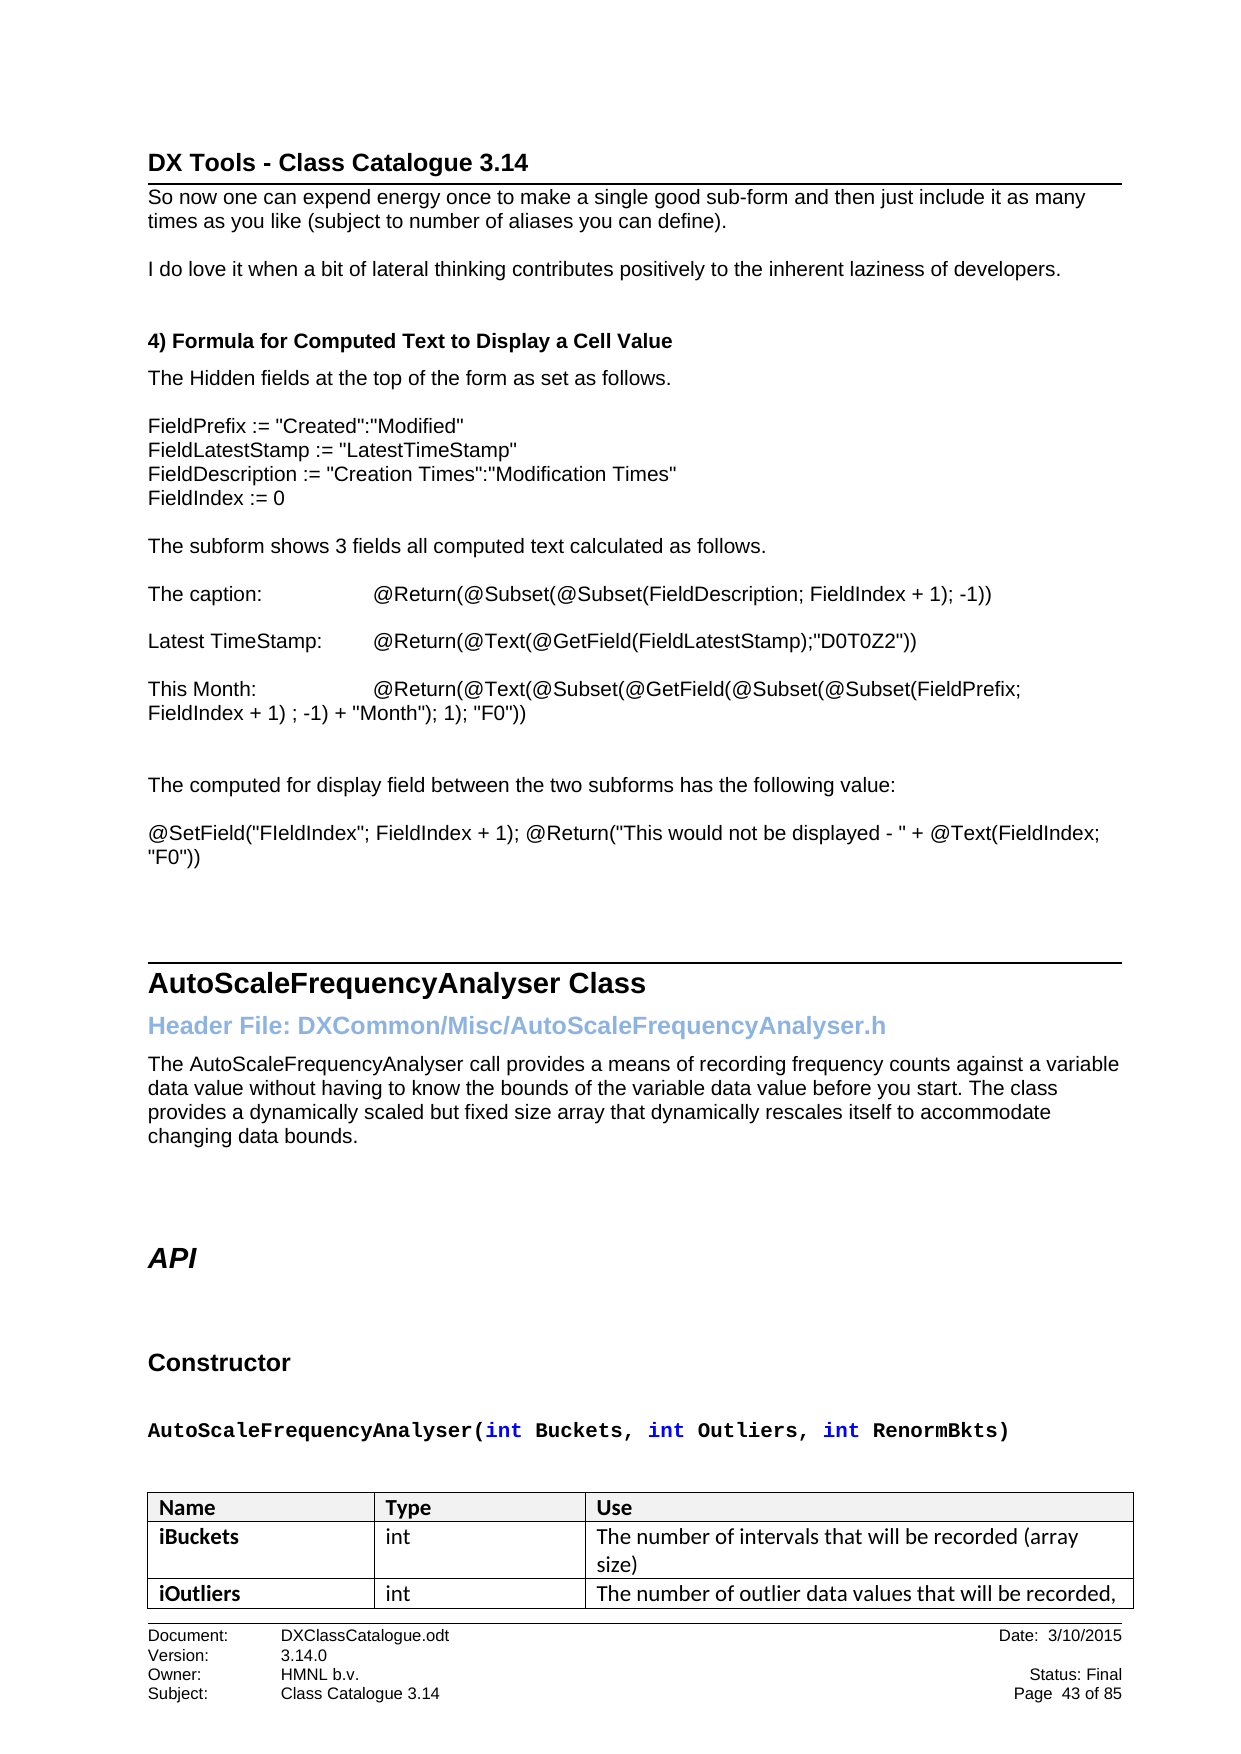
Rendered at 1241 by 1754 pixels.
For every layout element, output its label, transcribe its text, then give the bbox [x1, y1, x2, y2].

text FieldPrefix := "Created":"Modified" [148, 414, 1122, 438]
table_cell int [375, 1579, 585, 1607]
text The subform shows 3 fields all computed text calculated as follows. [148, 533, 1122, 557]
text The caption: @Return(@Subset(@Subset(FieldDescription; FieldIndex + 1); -1)) [148, 581, 1122, 605]
table_header Use [586, 1493, 1133, 1521]
subtitle AutoScaleFrequencyAnalyser Class [148, 964, 1122, 999]
subtitle API [148, 1241, 1122, 1275]
text So now one can expend energy once to make a single good sub-form and then just include it as many times as you like (subject to number of aliases you can define). [148, 185, 1122, 232]
text FieldLatestStamp := "LatestTimeStamp" [148, 438, 1122, 462]
text This Month: @Return(@Text(@Subset(@GetField(@Subset(@Subset(FieldPrefix; FieldIndex + 1) ; -1) + "Month"); 1); "F0")) [148, 677, 1122, 725]
text The AutoScaleFrequencyAnalyser call provides a means of recording frequency counts against a variable data value without having to know the bounds of the variable data value before you start. The class provides a dynamically scaled but fixed size array that dynamically rescales itself to accommodate changing data bounds. [148, 1052, 1122, 1148]
subtitle Constructor [148, 1348, 1122, 1377]
text Latest TimeStamp: @Return(@Text(@GetField(FieldLatestStamp);"D0T0Z2")) [148, 629, 1122, 653]
text AutoScaleFrequencyAnalyser(int Buckets, int Outliers, int RenormBkts) [148, 1419, 1122, 1443]
text FieldIndex := 0 [148, 486, 1122, 509]
table_cell iOutliers [148, 1579, 374, 1607]
table_header Name [148, 1493, 374, 1521]
table_header Type [375, 1493, 585, 1521]
table_cell int [375, 1522, 585, 1578]
text The Hidden fields at the top of the form as set as follows. [148, 366, 1122, 390]
text I do love it when a bit of lateral thinking contributes positively to the inherent laziness of developers. [148, 256, 1122, 280]
text The computed for display field between the two subforms has the following value: [148, 773, 1122, 797]
text 4) Formula for Computed Text to Display a Cell Value [148, 329, 1122, 353]
table_cell The number of outlier data values that will be recorded, [586, 1579, 1133, 1607]
text @SetField("FIeldIndex"; FieldIndex + 1); @Return("This would not be displayed - " + @Text(FieldIndex; "F0")) [148, 821, 1122, 869]
text Header File: DXCommon/Misc/AutoScaleFrequencyAnalyser.h [148, 1011, 1122, 1040]
table_cell iBuckets [148, 1522, 374, 1578]
table_cell The number of intervals that will be recorded (array size) [586, 1522, 1133, 1578]
text FieldDescription := "Creation Times":"Modification Times" [148, 462, 1122, 486]
